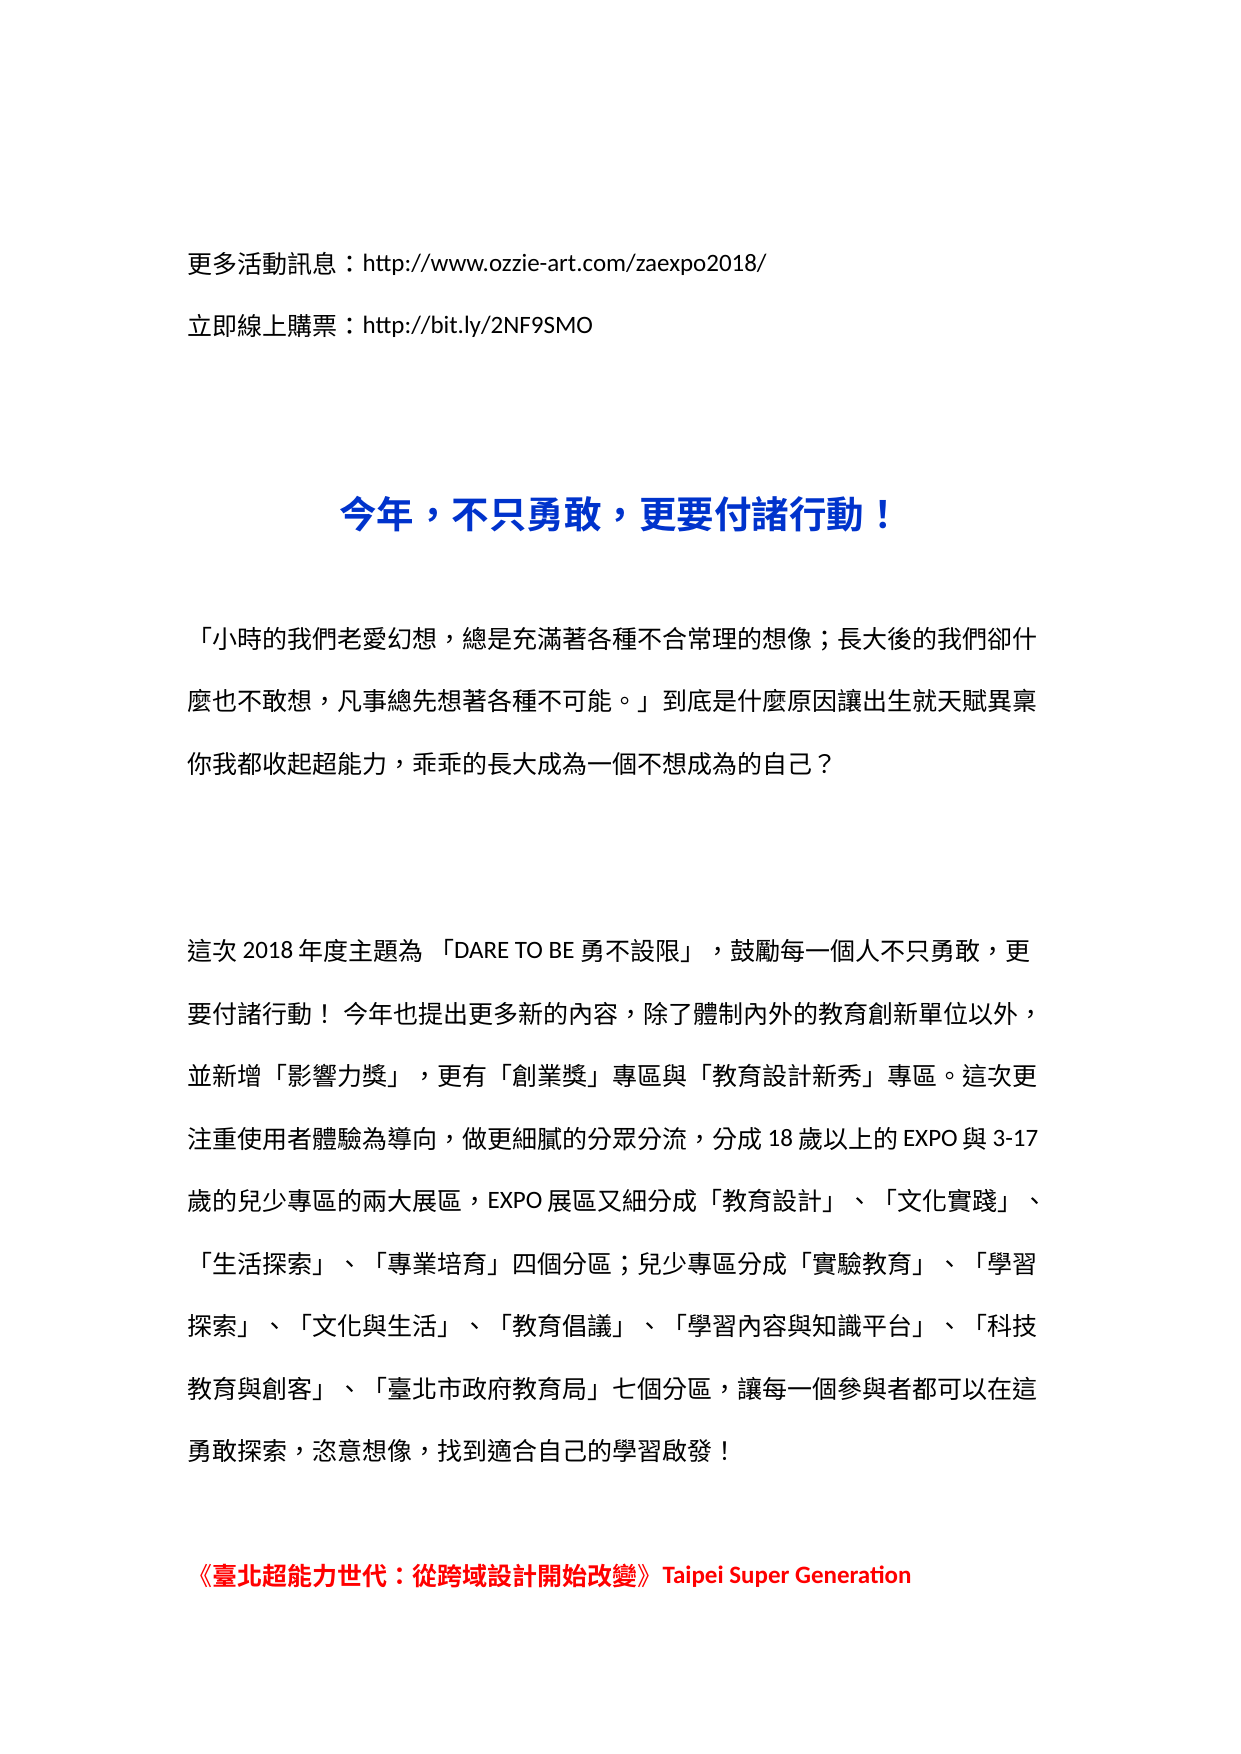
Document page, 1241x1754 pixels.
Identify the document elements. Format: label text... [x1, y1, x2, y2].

text 《臺北超能力世代：從跨域設計開始改變》Taipei Super Generation [187, 1533, 1053, 1596]
text 更多活動訊息：http://www.ozzie-art.com/zaexpo2018/ [187, 221, 1053, 283]
text 立即線上購票：http://bit.ly/2NF9SMO [187, 283, 1053, 346]
text 今年，不只勇敢，更要付諸行動！ [187, 471, 1053, 533]
text 「小時的我們老愛幻想，總是充滿著各種不合常理的想像；長大後的我們卻什麼也不敢想，凡事總先想著各種不可能。」到底是什麼原因讓出生就天賦異稟你我都收起超能力，乖乖的長大成為一個不想成為的自己？ [187, 596, 1053, 783]
text 這次2018年度主題為 「DARE TO BE 勇不設限」，鼓勵每一個人不只勇敢，更要付諸行動！ 今年也提出更多新的內容，除了體制內外的教育創新單位以外，並新增「影響力獎」，更有「創業獎」專區與「教育設計新秀」專區。這次更注重使用者體驗為導向，做更細膩的分眾分流，分成18歲以上的EXPO與3-17歲的兒少專區的兩大展區，EXPO展區又細分成「教育設計」、「文化實踐」、「生活探索」、「專業培育」四個分區；兒少專區分成「實驗教育」、「學習探索」、「文化與生活」、「教育倡議」、「學習內容與知識平台」、「科技教育與創客」、「臺北市政府教育局」七個分區，讓每一個參與者都可以在這勇敢探索，恣意想像，找到適合自己的學習啟發！ [187, 908, 1053, 1471]
